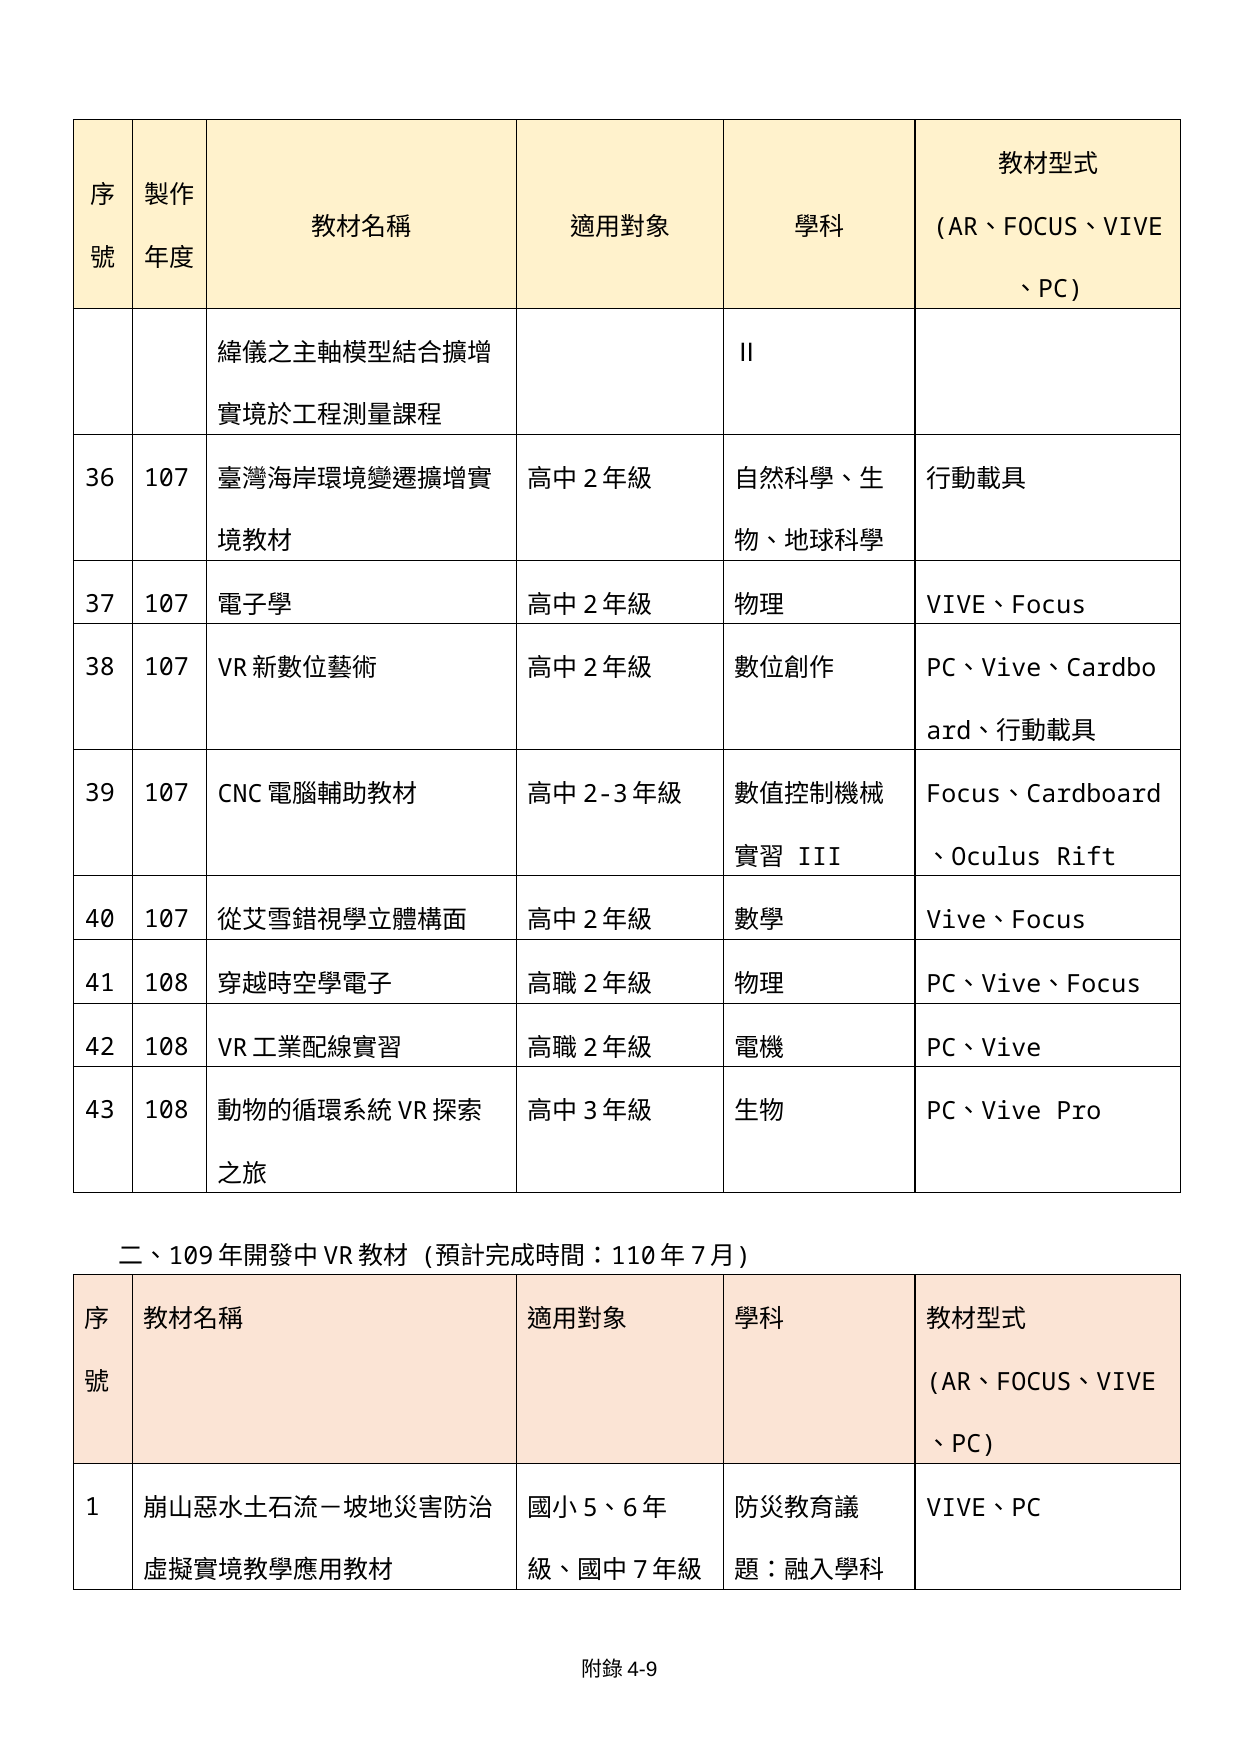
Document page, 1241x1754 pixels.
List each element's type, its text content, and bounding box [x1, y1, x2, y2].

table_cell 高中2-3年級 [517, 750, 723, 875]
table_cell 從艾雪錯視學立體構面 [207, 876, 516, 939]
table_header 教材名稱 [133, 1275, 516, 1463]
table_cell 36 [74, 435, 132, 560]
table_cell Ⅱ [724, 309, 914, 434]
table_cell [916, 309, 1180, 434]
table_cell CNC電腦輔助教材 [207, 750, 516, 875]
table_cell 防災教育議題：融入學科 [724, 1464, 914, 1589]
table_cell 高中2年級 [517, 624, 723, 749]
table_cell [133, 309, 206, 434]
table_cell [74, 309, 132, 434]
table_cell 107 [133, 561, 206, 623]
table_header 學科 [724, 120, 914, 308]
table_cell 37 [74, 561, 132, 623]
table_cell 42 [74, 1004, 132, 1066]
table_cell 高職2年級 [517, 940, 723, 1002]
table_cell 高中2年級 [517, 435, 723, 560]
table_cell 41 [74, 940, 132, 1002]
table_cell 39 [74, 750, 132, 875]
table_cell 電子學 [207, 561, 516, 623]
table_cell VIVE、PC [916, 1464, 1180, 1589]
table_cell PC、Vive、Focus [916, 940, 1180, 1002]
table_cell PC、Vive [916, 1004, 1180, 1066]
table_cell VR工業配線實習 [207, 1004, 516, 1066]
table_cell 崩山惡水土石流－坡地災害防治虛擬實境教學應用教材 [133, 1464, 516, 1589]
table_cell 40 [74, 876, 132, 939]
table_cell 107 [133, 624, 206, 749]
table_cell Focus、Cardboard、Oculus Rift [916, 750, 1180, 875]
table_cell 高職2年級 [517, 1004, 723, 1066]
table_cell 動物的循環系統VR探索之旅 [207, 1067, 516, 1192]
table_cell 高中2年級 [517, 561, 723, 623]
table_cell [517, 309, 723, 434]
table_cell Vive、Focus [916, 876, 1180, 939]
table_header 製作年度 [133, 120, 206, 308]
table_cell PC、Vive、Cardboard、行動載具 [916, 624, 1180, 749]
table_cell 電機 [724, 1004, 914, 1066]
table_cell 43 [74, 1067, 132, 1192]
table_header 教材型式(AR、FOCUS、VIVE、PC) [916, 120, 1180, 308]
table_cell 數值控制機械實習 III [724, 750, 914, 875]
table_header 教材名稱 [207, 120, 516, 308]
table_cell 臺灣海岸環境變遷擴增實境教材 [207, 435, 516, 560]
table_cell 107 [133, 876, 206, 939]
table_cell PC、Vive Pro [916, 1067, 1180, 1192]
table_cell 38 [74, 624, 132, 749]
table_header 學科 [724, 1275, 914, 1463]
table_cell 自然科學、生物、地球科學 [724, 435, 914, 560]
table_cell 高中2年級 [517, 876, 723, 939]
table_cell 數位創作 [724, 624, 914, 749]
table_cell 物理 [724, 561, 914, 623]
table_header 教材型式(AR、FOCUS、VIVE、PC) [916, 1275, 1180, 1463]
table_cell 緯儀之主軸模型結合擴增實境於工程測量課程 [207, 309, 516, 434]
table_cell 數學 [724, 876, 914, 939]
table_cell 107 [133, 435, 206, 560]
table_cell 1 [74, 1464, 132, 1589]
table_header 序號 [74, 120, 132, 308]
table_cell 生物 [724, 1067, 914, 1192]
table_cell VR新數位藝術 [207, 624, 516, 749]
table_cell 行動載具 [916, 435, 1180, 560]
table_cell 穿越時空學電子 [207, 940, 516, 1002]
table_header 適用對象 [517, 120, 723, 308]
table_header 適用對象 [517, 1275, 723, 1463]
table_cell 108 [133, 940, 206, 1002]
table_cell 高中3年級 [517, 1067, 723, 1192]
table_cell 國小5、6年級、國中7年級 [517, 1464, 723, 1589]
table_cell 107 [133, 750, 206, 875]
table_header 序號 [74, 1275, 132, 1463]
table_cell 108 [133, 1004, 206, 1066]
table_cell 108 [133, 1067, 206, 1192]
table_cell 物理 [724, 940, 914, 1002]
table_cell VIVE、Focus [916, 561, 1180, 623]
text 二、109年開發中VR教材 (預計完成時間：110年7月) [118, 1212, 1122, 1274]
